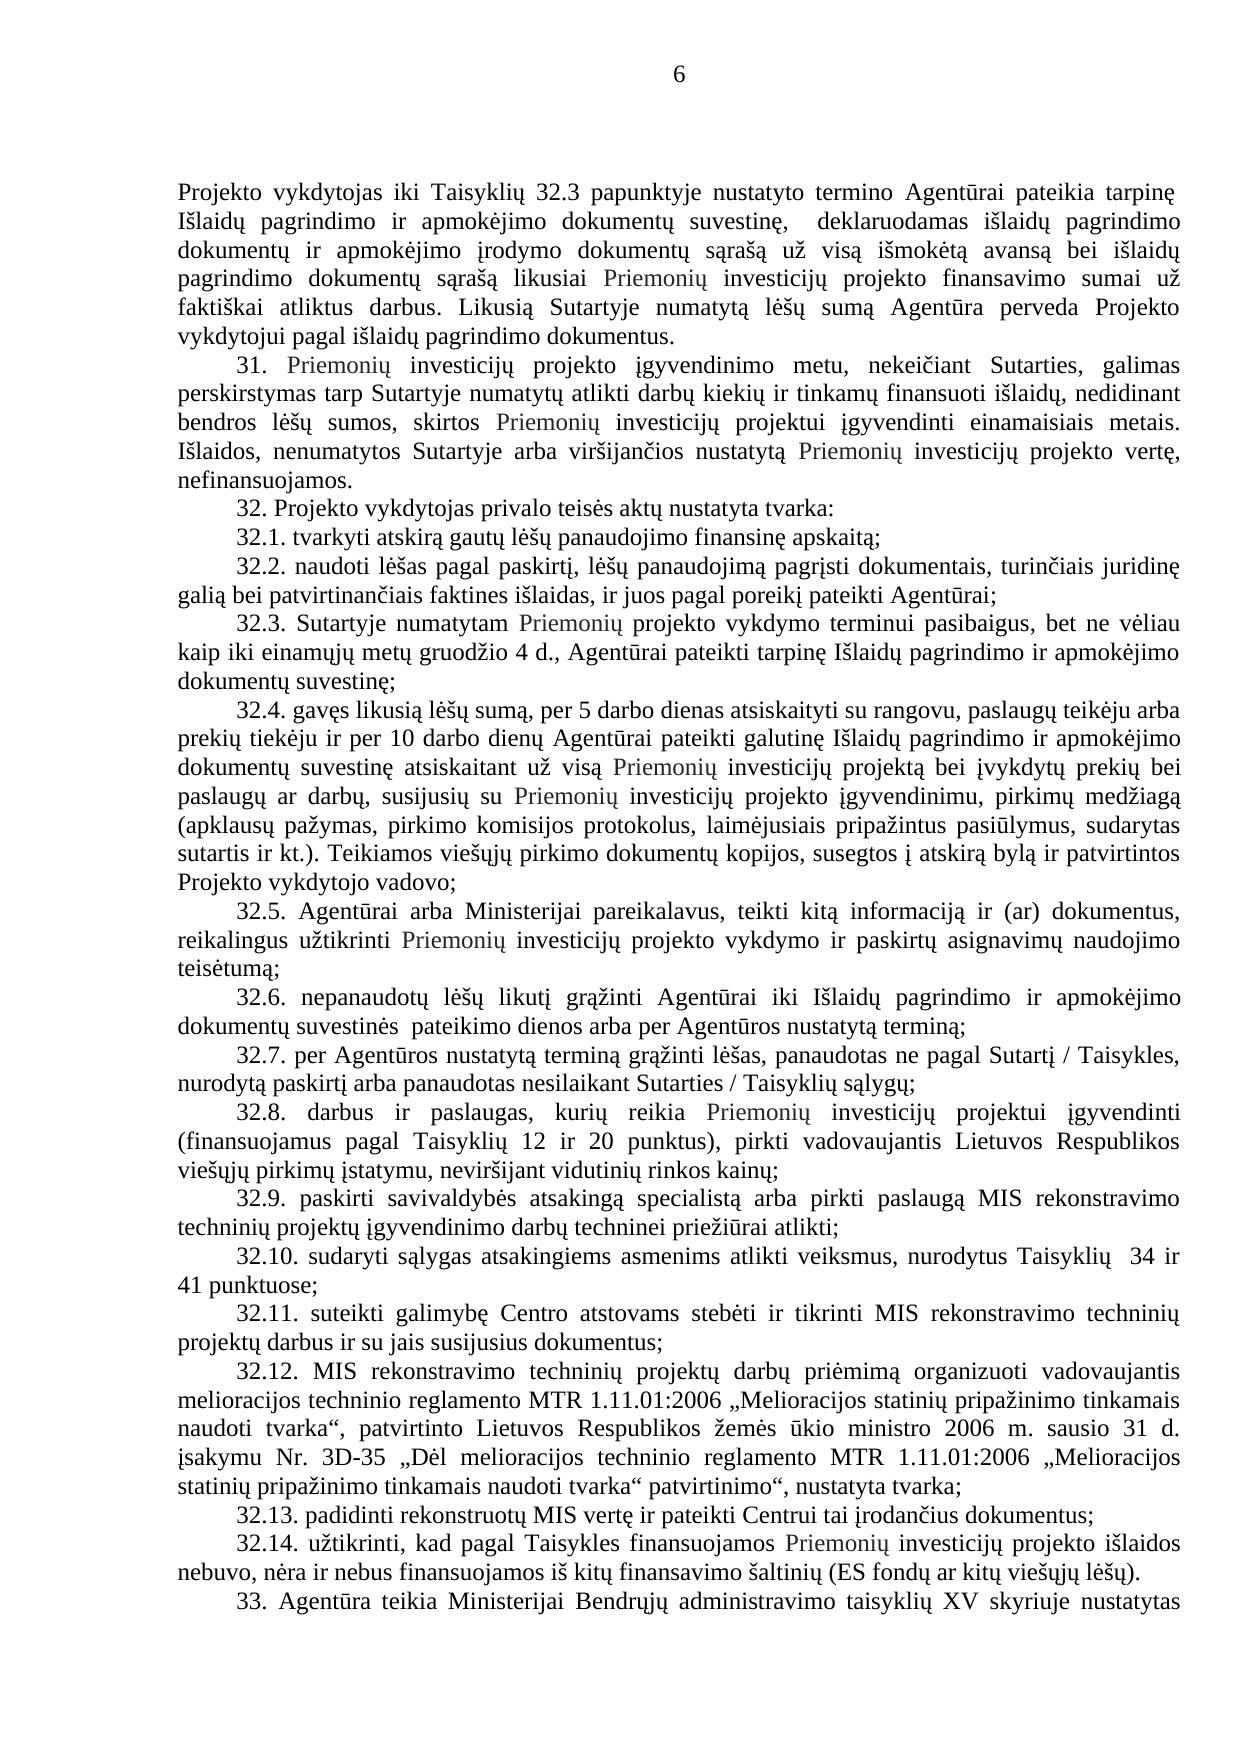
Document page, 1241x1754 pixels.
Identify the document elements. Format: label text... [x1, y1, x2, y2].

text 31. Priemonių investicijų projekto įgyvendinimo metu, nekeičiant Sutarties, galimas perskirstymas tarp Sutartyje numatytų atlikti darbų kiekių ir tinkamų finansuoti išlaidų, nedidinant bendros lėšų sumos, skirtos Priemonių investicijų projektui įgyvendinti einamaisiais metais. Išlaidos, nenumatytos Sutartyje arba viršijančios nustatytą Priemonių investicijų projekto vertę, nefinansuojamos. [177, 350, 1181, 493]
text 32.3. Sutartyje numatytam Priemonių projekto vykdymo terminui pasibaigus, bet ne vėliau kaip iki einamųjų metų gruodžio 4 d., Agentūrai pateikti tarpinę Išlaidų pagrindimo ir apmokėjimo dokumentų suvestinę; [177, 608, 1181, 695]
text Projekto vykdytojas iki Taisyklių 32.3 papunktyje nustatyto termino Agentūrai pateikia tarpinę Išlaidų pagrindimo ir apmokėjimo dokumentų suvestinę, deklaruodamas išlaidų pagrindimo dokumentų ir apmokėjimo įrodymo dokumentų sąrašą už visą išmokėtą avansą bei išlaidų pagrindimo dokumentų sąrašą likusiai Priemonių investicijų projekto finansavimo sumai už faktiškai atliktus darbus. Likusią Sutartyje numatytą lėšų sumą Agentūra perveda Projekto vykdytojui pagal išlaidų pagrindimo dokumentus. [177, 177, 1181, 350]
text 32.4. gavęs likusią lėšų sumą, per 5 darbo dienas atsiskaityti su rangovu, paslaugų teikėju arba prekių tiekėju ir per 10 darbo dienų Agentūrai pateikti galutinę Išlaidų pagrindimo ir apmokėjimo dokumentų suvestinę atsiskaitant už visą Priemonių investicijų projektą bei įvykdytų prekių bei paslaugų ar darbų, susijusių su Priemonių investicijų projekto įgyvendinimu, pirkimų medžiagą (apklausų pažymas, pirkimo komisijos protokolus, laimėjusiais pripažintus pasiūlymus, sudarytas sutartis ir kt.). Teikiamos viešųjų pirkimo dokumentų kopijos, susegtos į atskirą bylą ir patvirtintos Projekto vykdytojo vadovo; [177, 695, 1181, 896]
text 32.7. per Agentūros nustatytą terminą grąžinti lėšas, panaudotas ne pagal Sutartį / Taisykles, nurodytą paskirtį arba panaudotas nesilaikant Sutarties / Taisyklių sąlygų; [177, 1040, 1181, 1097]
text 32.9. paskirti savivaldybės atsakingą specialistą arba pirkti paslaugą MIS rekonstravimo techninių projektų įgyvendinimo darbų techninei priežiūrai atlikti; [177, 1183, 1181, 1241]
text 32.6. nepanaudotų lėšų likutį grąžinti Agentūrai iki Išlaidų pagrindimo ir apmokėjimo dokumentų suvestinės pateikimo dienos arba per Agentūros nustatytą terminą; [177, 982, 1181, 1040]
text 32.11. suteikti galimybę Centro atstovams stebėti ir tikrinti MIS rekonstravimo techninių projektų darbus ir su jais susijusius dokumentus; [177, 1298, 1181, 1356]
text 32.13. padidinti rekonstruotų MIS vertę ir pateikti Centrui tai įrodančius dokumentus; [177, 1500, 1181, 1528]
text 32. Projekto vykdytojas privalo teisės aktų nustatyta tvarka: [177, 493, 1181, 522]
text 32.12. MIS rekonstravimo techninių projektų darbų priėmimą organizuoti vadovaujantis melioracijos techninio reglamento MTR 1.11.01:2006 „Melioracijos statinių pripažinimo tinkamais naudoti tvarka“, patvirtinto Lietuvos Respublikos žemės ūkio ministro 2006 m. sausio 31 d. įsakymu Nr. 3D-35 „Dėl melioracijos techninio reglamento MTR 1.11.01:2006 „Melioracijos statinių pripažinimo tinkamais naudoti tvarka“ patvirtinimo“, nustatyta tvarka; [177, 1356, 1181, 1500]
text 32.5. Agentūrai arba Ministerijai pareikalavus, teikti kitą informaciją ir (ar) dokumentus, reikalingus užtikrinti Priemonių investicijų projekto vykdymo ir paskirtų asignavimų naudojimo teisėtumą; [177, 896, 1181, 982]
text 32.14. užtikrinti, kad pagal Taisykles finansuojamos Priemonių investicijų projekto išlaidos nebuvo, nėra ir nebus finansuojamos iš kitų finansavimo šaltinių (ES fondų ar kitų viešųjų lėšų). [177, 1528, 1181, 1586]
text 32.2. naudoti lėšas pagal paskirtį, lėšų panaudojimą pagrįsti dokumentais, turinčiais juridinę galią bei patvirtinančiais faktines išlaidas, ir juos pagal poreikį pateikti Agentūrai; [177, 551, 1181, 608]
text 32.10. sudaryti sąlygas atsakingiems asmenims atlikti veiksmus, nurodytus Taisyklių 34 ir 41 punktuose; [177, 1241, 1181, 1298]
text 32.1. tvarkyti atskirą gautų lėšų panaudojimo finansinę apskaitą; [177, 522, 1181, 551]
text 33. Agentūra teikia Ministerijai Bendrųjų administravimo taisyklių XV skyriuje nustatytas [177, 1586, 1181, 1615]
text 32.8. darbus ir paslaugas, kurių reikia Priemonių investicijų projektui įgyvendinti (finansuojamus pagal Taisyklių 12 ir 20 punktus), pirkti vadovaujantis Lietuvos Respublikos viešųjų pirkimų įstatymu, neviršijant vidutinių rinkos kainų; [177, 1097, 1181, 1183]
